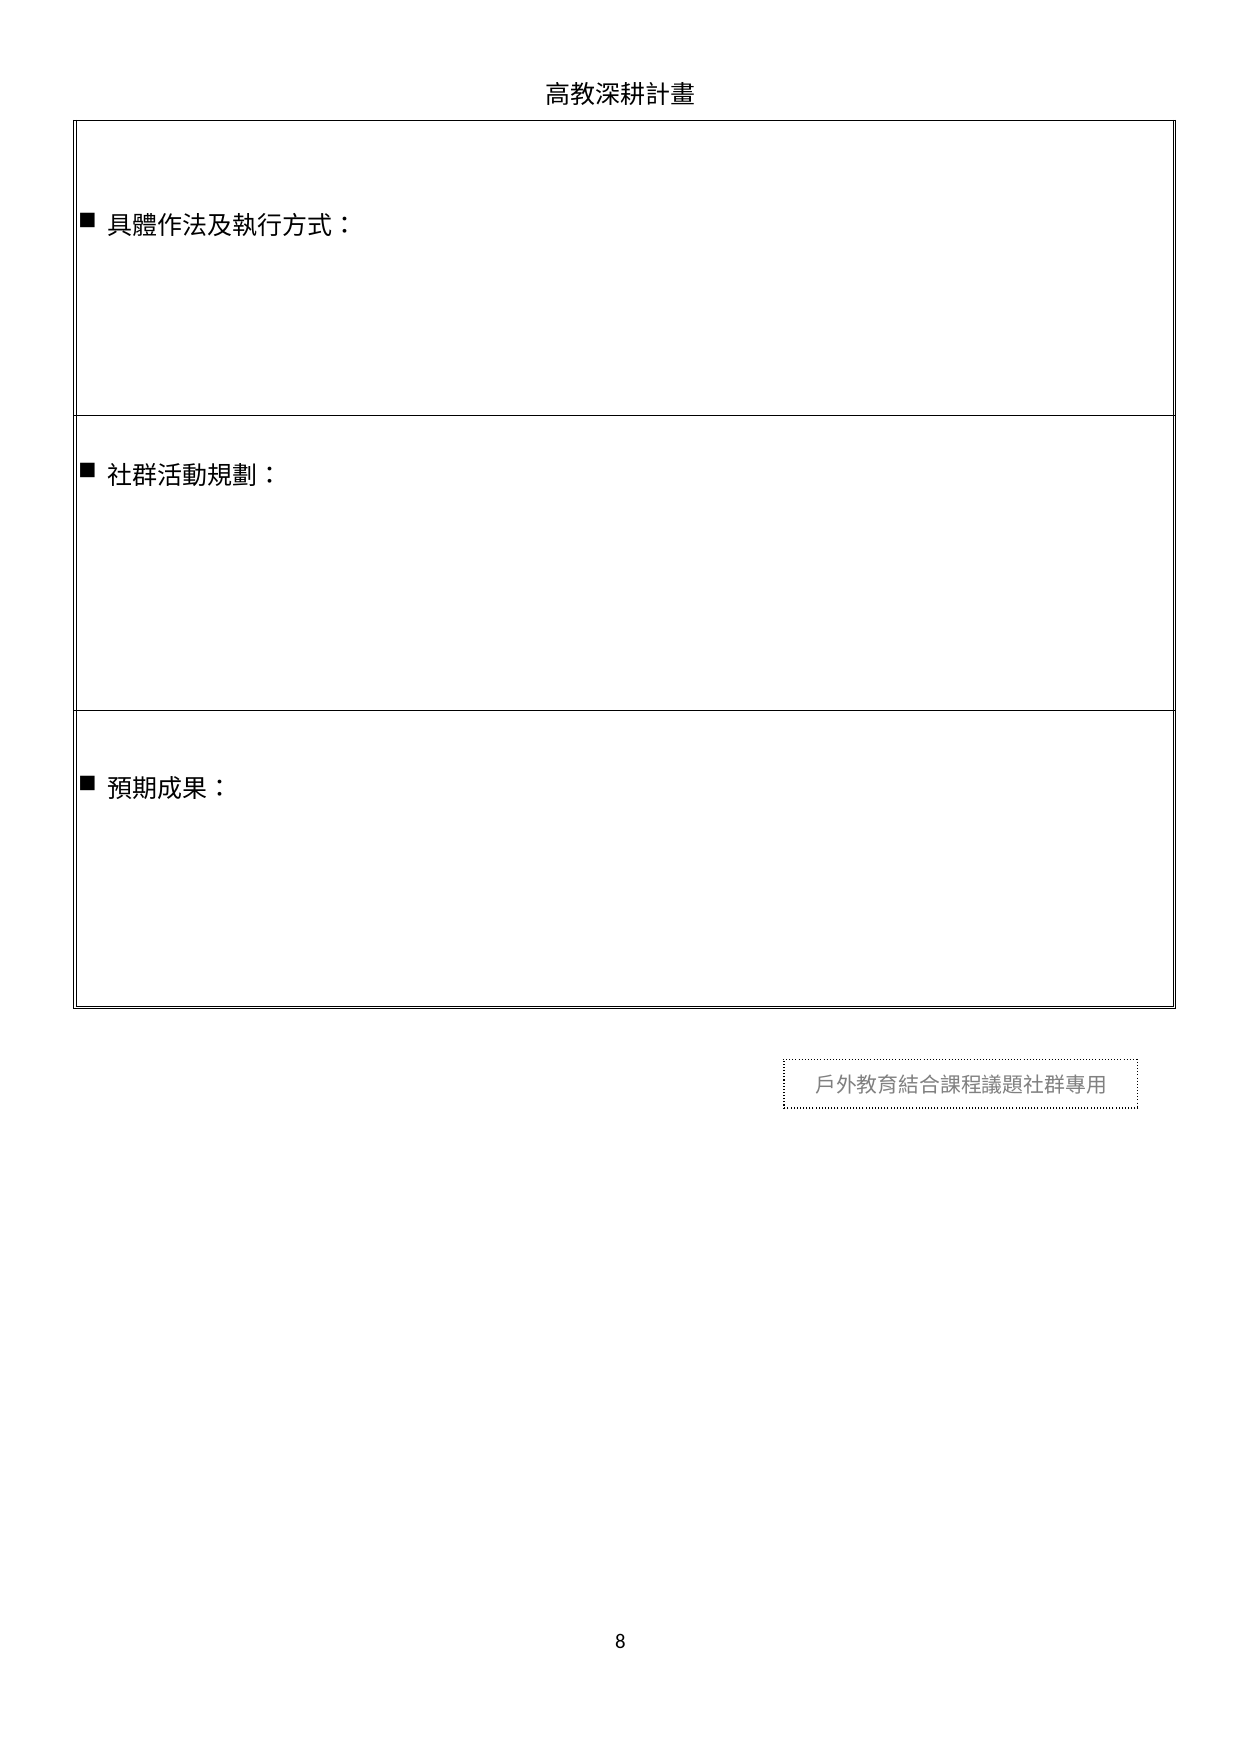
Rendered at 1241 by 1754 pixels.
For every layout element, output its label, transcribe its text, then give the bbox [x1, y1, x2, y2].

text 戶外教育結合課程議題社群專用 [799, 1068, 1122, 1098]
table_cell 社群活動規劃： [77, 416, 1173, 710]
table_cell 預期成果： [77, 711, 1173, 1006]
table_cell 具體作法及執行方式： [77, 121, 1173, 415]
